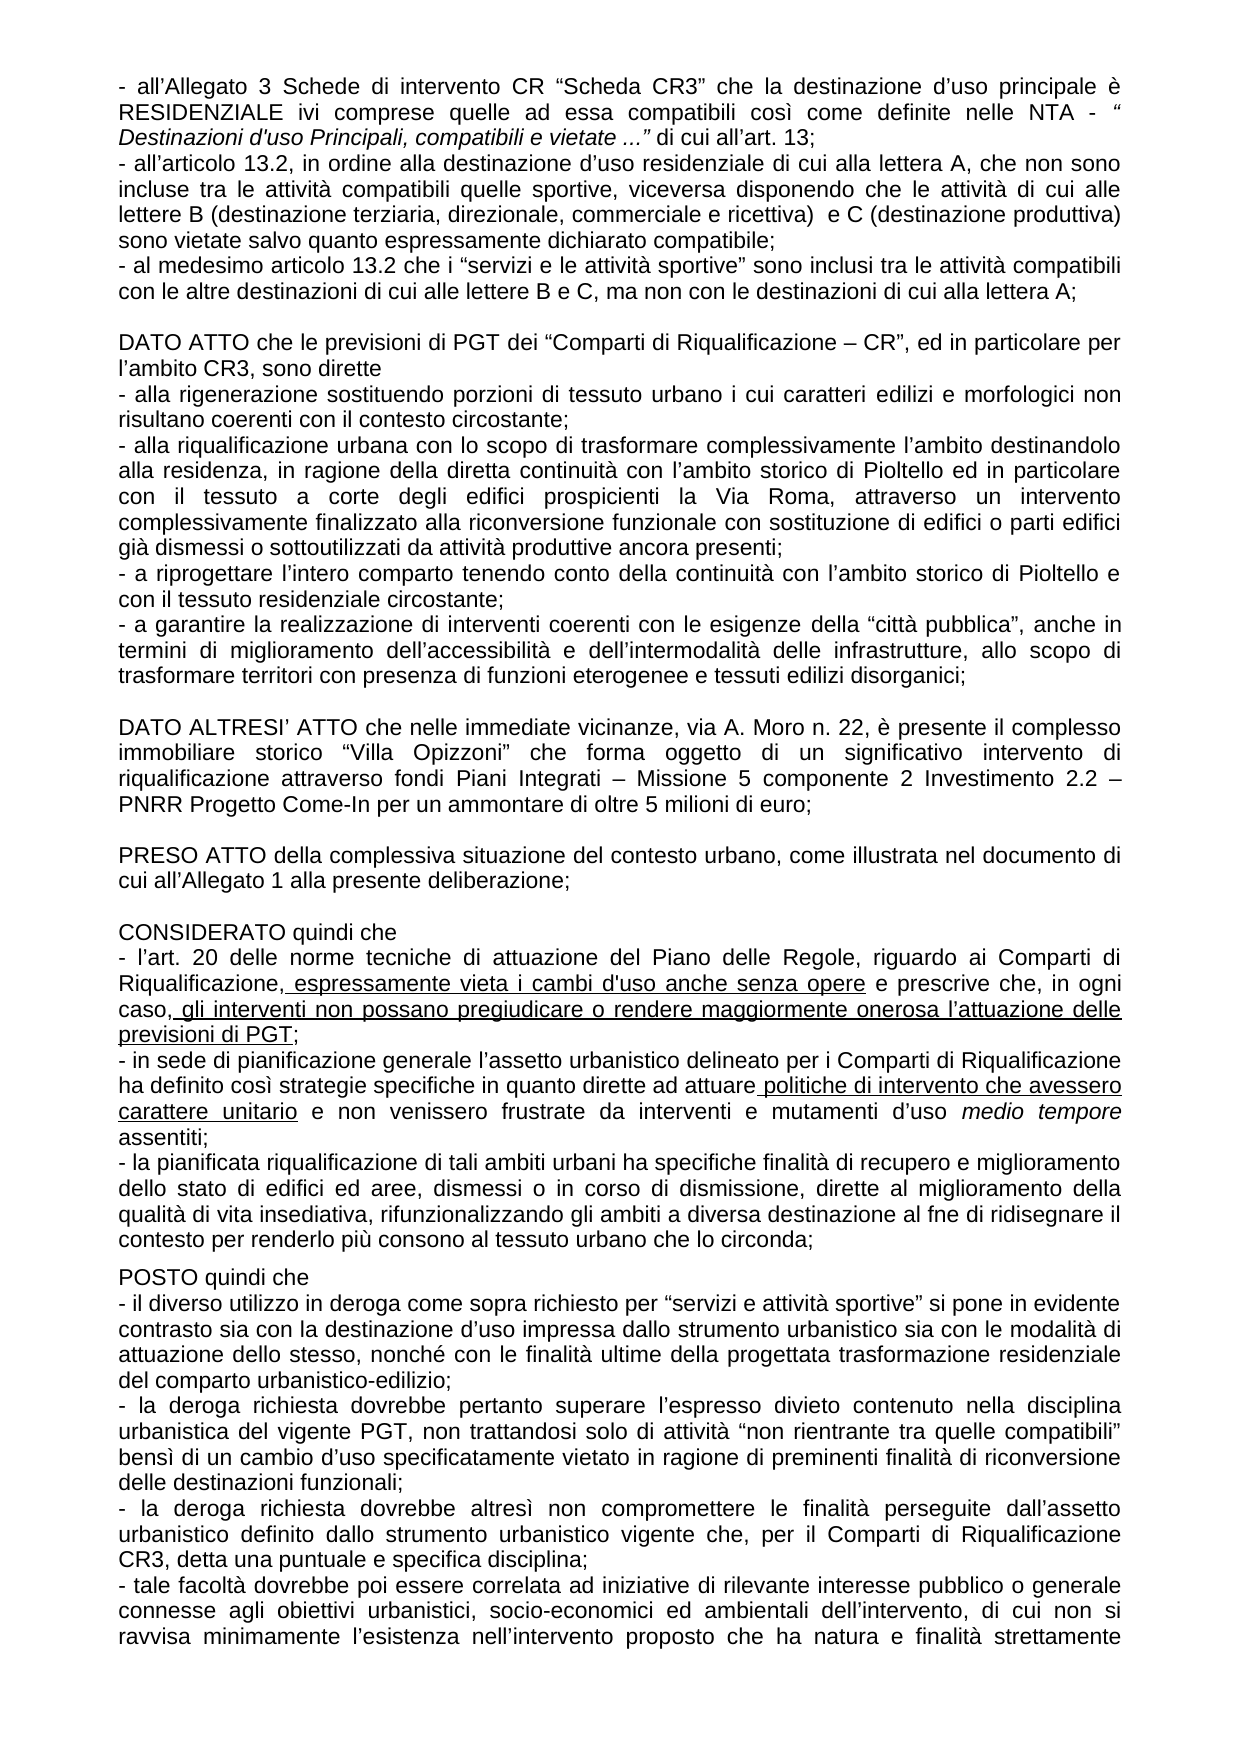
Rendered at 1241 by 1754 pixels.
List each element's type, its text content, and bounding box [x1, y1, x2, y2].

text - all’articolo 13.2, in ordine alla destinazione d’uso residenziale di cui alla lettera A, che non sono incluse tra le attività compatibili quelle sportive, viceversa disponendo che le attività di cui alle lettere B (destinazione terziaria, direzionale, commerciale e ricettiva) e C (destinazione produttiva) sono vietate salvo quanto espressamente dichiarato compatibile; [118, 151, 1122, 253]
text - a garantire la realizzazione di interventi coerenti con le esigenze della “città pubblica”, anche in termini di miglioramento dell’accessibilità e dell’intermodalità delle infrastrutture, allo scopo di trasformare territori con presenza di funzioni eterogenee e tessuti edilizi disorganici; [118, 612, 1122, 689]
text - in sede di pianificazione generale l’assetto urbanistico delineato per i Comparti di Riqualificazione ha definito così strategie specifiche in quanto dirette ad attuare politiche di intervento che avessero carattere unitario e non venissero frustrate da interventi e mutamenti d’uso medio tempore assentiti; [118, 1048, 1122, 1150]
text - il diverso utilizzo in deroga come sopra richiesto per “servizi e attività sportive” si pone in evidente contrasto sia con la destinazione d’uso impressa dallo strumento urbanistico sia con le modalità di attuazione dello stesso, nonché con le finalità ultime della progettata trasformazione residenziale del comparto urbanistico-edilizio; [118, 1291, 1122, 1393]
text - la deroga richiesta dovrebbe pertanto superare l’espresso divieto contenuto nella disciplina urbanistica del vigente PGT, non trattandosi solo di attività “non rientrante tra quelle compatibili” bensì di un cambio d’uso specificatamente vietato in ragione di preminenti finalità di riconversione delle destinazioni funzionali; [118, 1393, 1122, 1496]
text DATO ALTRESI’ ATTO che nelle immediate vicinanze, via A. Moro n. 22, è presente il complesso immobiliare storico “Villa Opizzoni” che forma oggetto di un significativo intervento di riqualificazione attraverso fondi Piani Integrati – Missione 5 componente 2 Investimento 2.2 – PNRR Progetto Come-In per un ammontare di oltre 5 milioni di euro; [118, 714, 1122, 817]
text CONSIDERATO quindi che [118, 919, 1122, 945]
text - l’art. 20 delle norme tecniche di attuazione del Piano delle Regole, riguardo ai Comparti di Riqualificazione, espressamente vieta i cambi d'uso anche senza opere e prescrive che, in ogni caso, gli interventi non possano pregiudicare o rendere maggiormente onerosa l’attuazione delle previsioni di PGT; [118, 945, 1122, 1048]
text - al medesimo articolo 13.2 che i “servizi e le attività sportive” sono inclusi tra le attività compatibili con le altre destinazioni di cui alle lettere B e C, ma non con le destinazioni di cui alla lettera A; [118, 253, 1122, 304]
text - alla riqualificazione urbana con lo scopo di trasformare complessivamente l’ambito destinandolo alla residenza, in ragione della diretta continuità con l’ambito storico di Pioltello ed in particolare con il tessuto a corte degli edifici prospicienti la Via Roma, attraverso un intervento complessivamente finalizzato alla riconversione funzionale con sostituzione di edifici o parti edifici già dismessi o sottoutilizzati da attività produttive ancora presenti; [118, 433, 1122, 561]
text - a riprogettare l’intero comparto tenendo conto della continuità con l’ambito storico di Pioltello e con il tessuto residenziale circostante; [118, 561, 1122, 612]
text - tale facoltà dovrebbe poi essere correlata ad iniziative di rilevante interesse pubblico o generale connesse agli obiettivi urbanistici, socio-economici ed ambientali dell’intervento, di cui non si ravvisa minimamente l’esistenza nell’intervento proposto che ha natura e finalità strettamente [118, 1573, 1122, 1649]
text - la pianificata riqualificazione di tali ambiti urbani ha specifiche finalità di recupero e miglioramento dello stato di edifici ed aree, dismessi o in corso di dismissione, dirette al miglioramento della qualità di vita insediativa, rifunzionalizzando gli ambiti a diversa destinazione al fne di ridisegnare il contesto per renderlo più consono al tessuto urbano che lo circonda; [118, 1150, 1122, 1253]
text - alla rigenerazione sostituendo porzioni di tessuto urbano i cui caratteri edilizi e morfologici non risultano coerenti con il contesto circostante; [118, 381, 1122, 433]
text - all’Allegato 3 Schede di intervento CR “Scheda CR3” che la destinazione d’uso principale è RESIDENZIALE ivi comprese quelle ad essa compatibili così come definite nelle NTA - “ Destinazioni d'uso Principali, compatibili e vietate ...” di cui all’art. 13; [118, 74, 1122, 151]
text POSTO quindi che [118, 1265, 1122, 1291]
text - la deroga richiesta dovrebbe altresì non compromettere le finalità perseguite dall’assetto urbanistico definito dallo strumento urbanistico vigente che, per il Comparti di Riqualificazione CR3, detta una puntuale e specifica disciplina; [118, 1496, 1122, 1573]
text PRESO ATTO della complessiva situazione del contesto urbano, come illustrata nel documento di cui all’Allegato 1 alla presente deliberazione; [118, 843, 1122, 894]
text DATO ATTO che le previsioni di PGT dei “Comparti di Riqualificazione – CR”, ed in particolare per l’ambito CR3, sono dirette [118, 330, 1122, 381]
